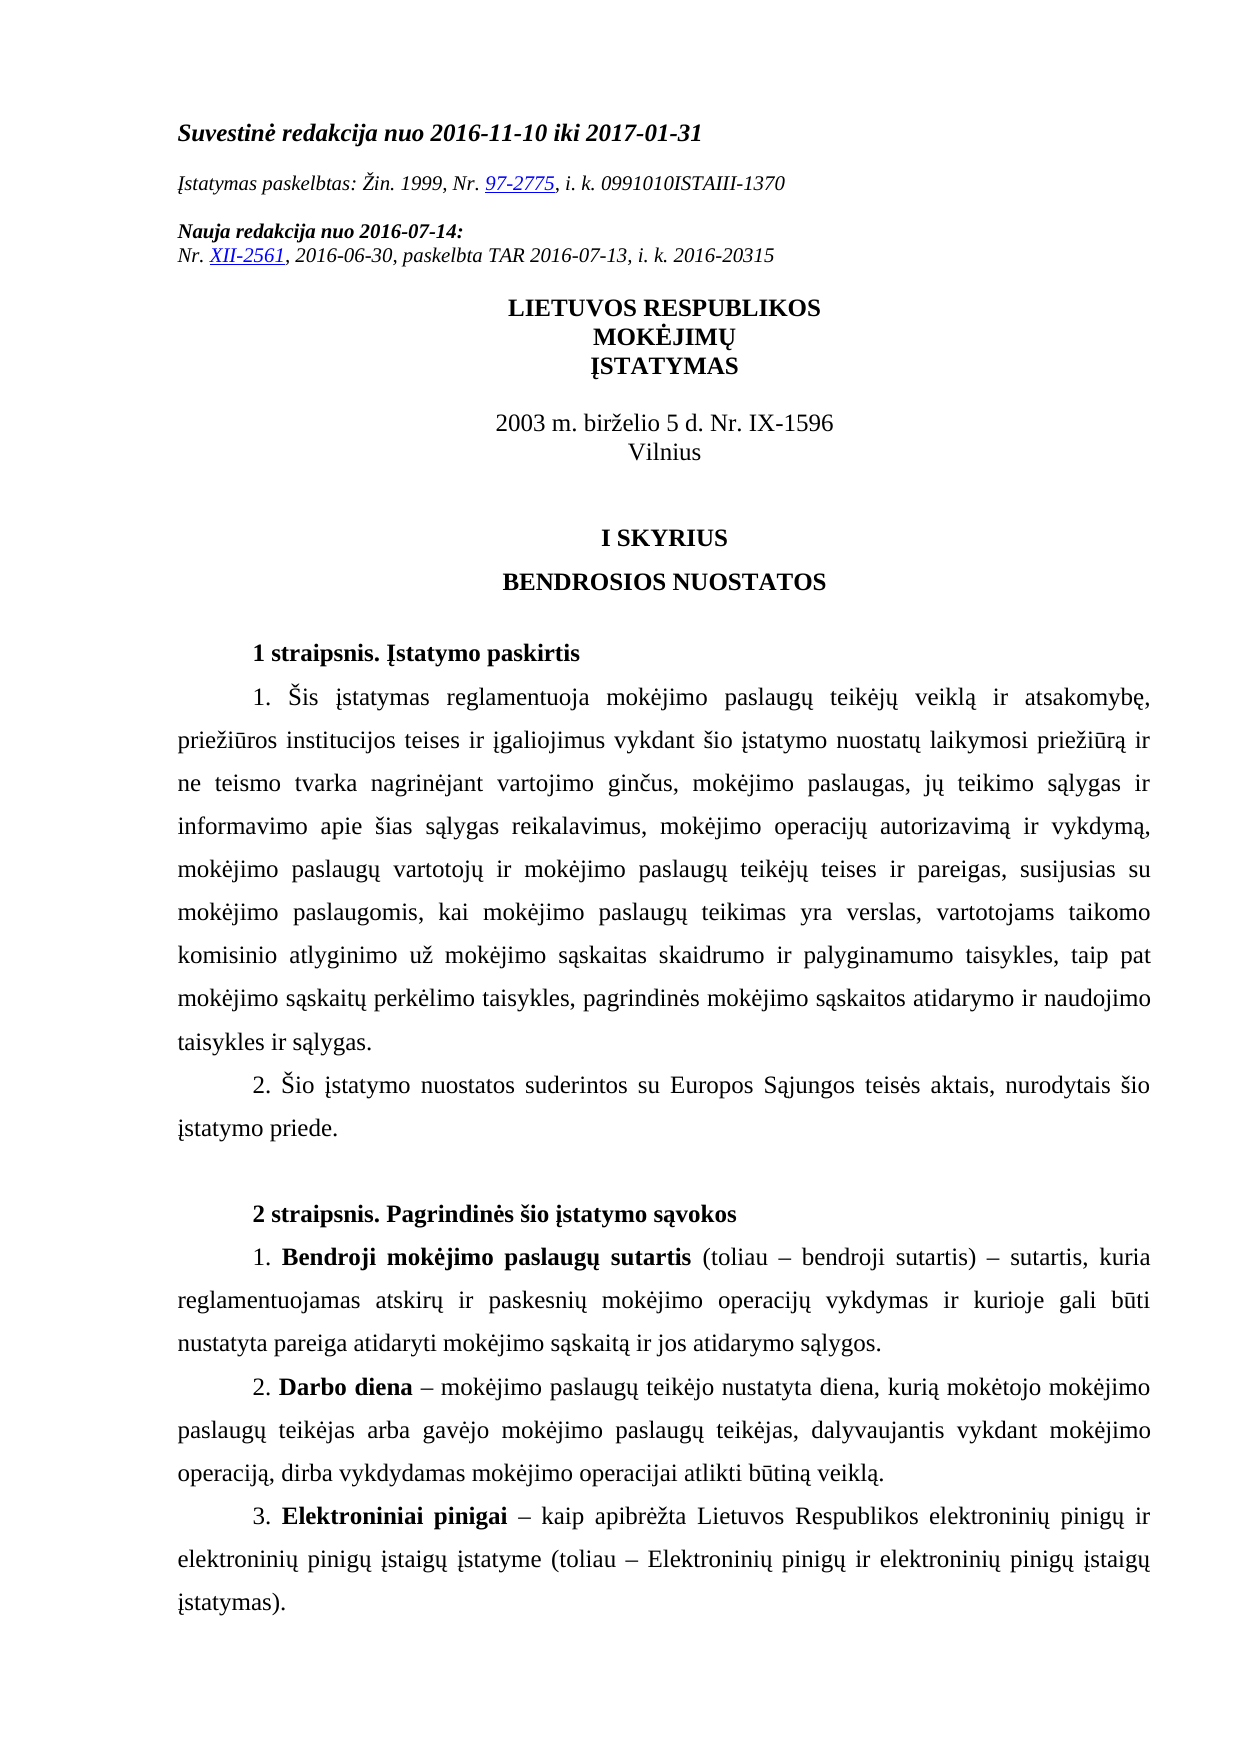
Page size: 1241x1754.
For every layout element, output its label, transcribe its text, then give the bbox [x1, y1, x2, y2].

text I SKYRIUS [177, 523, 1152, 552]
text 2003 m. birželio 5 d. Nr. IX-1596 [177, 408, 1152, 437]
text Vilnius [177, 437, 1152, 466]
text 1. Šis įstatymas reglamentuoja mokėjimo paslaugų teikėjų veiklą ir atsakomybę, priežiūros institucijos teises ir įgaliojimus vykdant šio įstatymo nuostatų laikymosi priežiūrą ir ne teismo tvarka nagrinėjant vartojimo ginčus, mokėjimo paslaugas, jų teikimo sąlygas ir informavimo apie šias sąlygas reikalavimus, mokėjimo operacijų autorizavimą ir vykdymą, mokėjimo paslaugų vartotojų ir mokėjimo paslaugų teikėjų teises ir pareigas, susijusias su mokėjimo paslaugomis, kai mokėjimo paslaugų teikimas yra verslas, vartotojams taikomo komisinio atlyginimo už mokėjimo sąskaitas skaidrumo ir palyginamumo taisykles, taip pat mokėjimo sąskaitų perkėlimo taisykles, pagrindinės mokėjimo sąskaitos atidarymo ir naudojimo taisykles ir sąlygas. [177, 682, 1152, 1055]
text 3. Elektroniniai pinigai – kaip apibrėžta Lietuvos Respublikos elektroninių pinigų ir elektroninių pinigų įstaigų įstatyme (toliau – Elektroninių pinigų ir elektroninių pinigų įstaigų įstatymas). [177, 1501, 1152, 1616]
text Nr. XII-2561, 2016-06-30, paskelbta TAR 2016-07-13, i. k. 2016-20315 [177, 243, 1152, 267]
text LIETUVOS RESPUBLIKOS MOKĖJIMŲ ĮSTATYMAS [177, 293, 1152, 380]
text BENDROSIOS NUOSTATOS [177, 567, 1152, 595]
text 1 straipsnis. Įstatymo paskirtis [177, 638, 1152, 667]
text Suvestinė redakcija nuo 2016-11-10 iki 2017-01-31 [177, 118, 1152, 147]
text 2. Šio įstatymo nuostatos suderintos su Europos Sąjungos teisės aktais, nurodytais šio įstatymo priede. [177, 1070, 1152, 1142]
text 1. Bendroji mokėjimo paslaugų sutartis (toliau – bendroji sutartis) – sutartis, kuria reglamentuojamas atskirų ir paskesnių mokėjimo operacijų vykdymas ir kurioje gali būti nustatyta pareiga atidaryti mokėjimo sąskaitą ir jos atidarymo sąlygos. [177, 1242, 1152, 1357]
text 2. Darbo diena – mokėjimo paslaugų teikėjo nustatyta diena, kurią mokėtojo mokėjimo paslaugų teikėjas arba gavėjo mokėjimo paslaugų teikėjas, dalyvaujantis vykdant mokėjimo operaciją, dirba vykdydamas mokėjimo operacijai atlikti būtiną veiklą. [177, 1372, 1152, 1487]
text Nauja redakcija nuo 2016-07-14: [177, 219, 1152, 243]
text Įstatymas paskelbtas: Žin. 1999, Nr. 97-2775, i. k. 0991010ISTAIII-1370 [177, 171, 1152, 195]
text 2 straipsnis. Pagrindinės šio įstatymo sąvokos [177, 1199, 1152, 1228]
